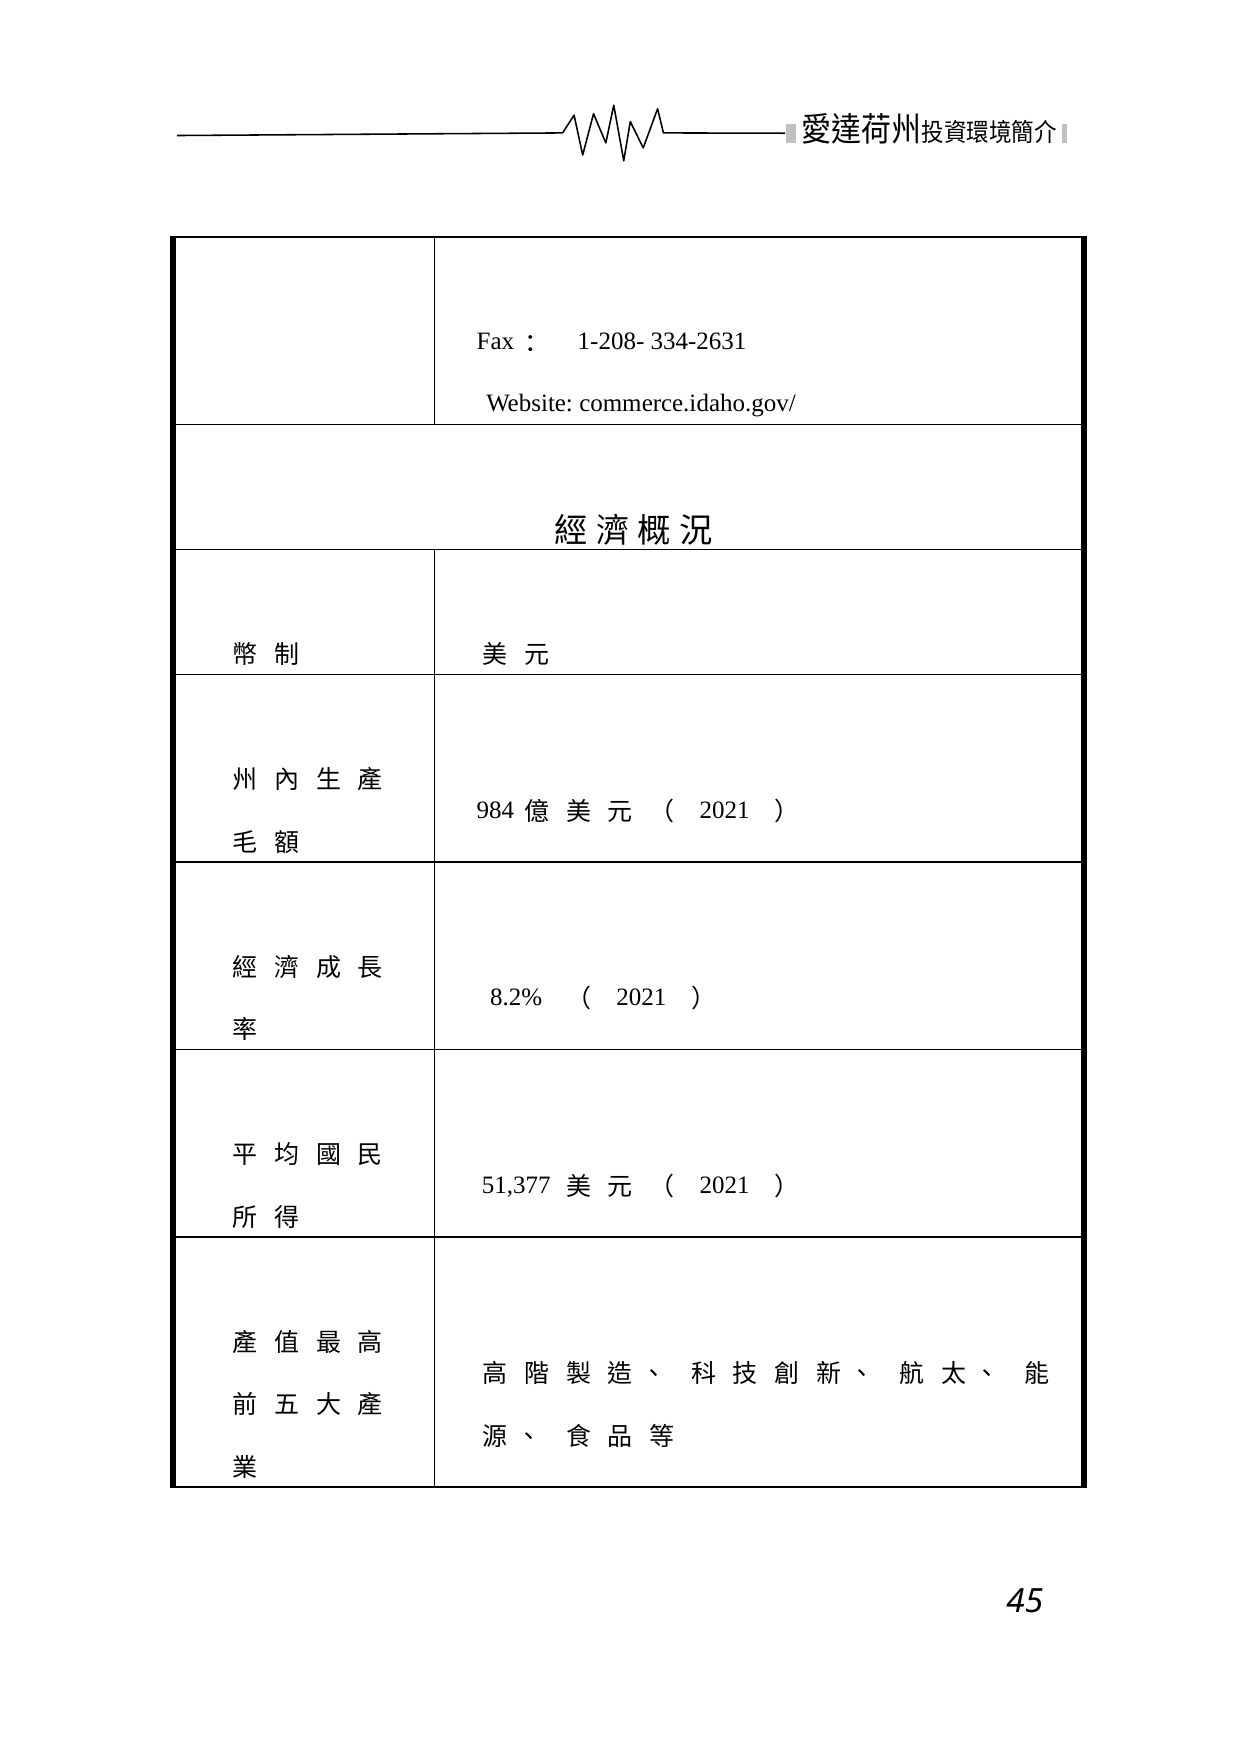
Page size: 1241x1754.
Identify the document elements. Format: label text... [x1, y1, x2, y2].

table_cell Fax：1-208- 334-2631 Website: commerce.idaho.gov/ [435, 238, 1081, 424]
table_cell 51,377美元（2021） [435, 1050, 1081, 1236]
table_cell 經濟成長率 [176, 863, 434, 1049]
table_cell 產值最高前五大產業 [176, 1238, 434, 1486]
table_cell 幣制 [176, 550, 434, 674]
table_cell 州內生產毛額 [176, 675, 434, 861]
table_cell [176, 238, 434, 424]
table_cell 8.2%（2021） [435, 863, 1081, 1049]
table_cell 平均國民所得 [176, 1050, 434, 1236]
table_cell 美元 [435, 550, 1081, 674]
table_cell 984億美元（2021） [435, 675, 1081, 861]
table_cell 經濟概況 [176, 425, 1081, 549]
table_cell 高階製造、科技創新、航太、能源、食品等 [435, 1238, 1081, 1486]
